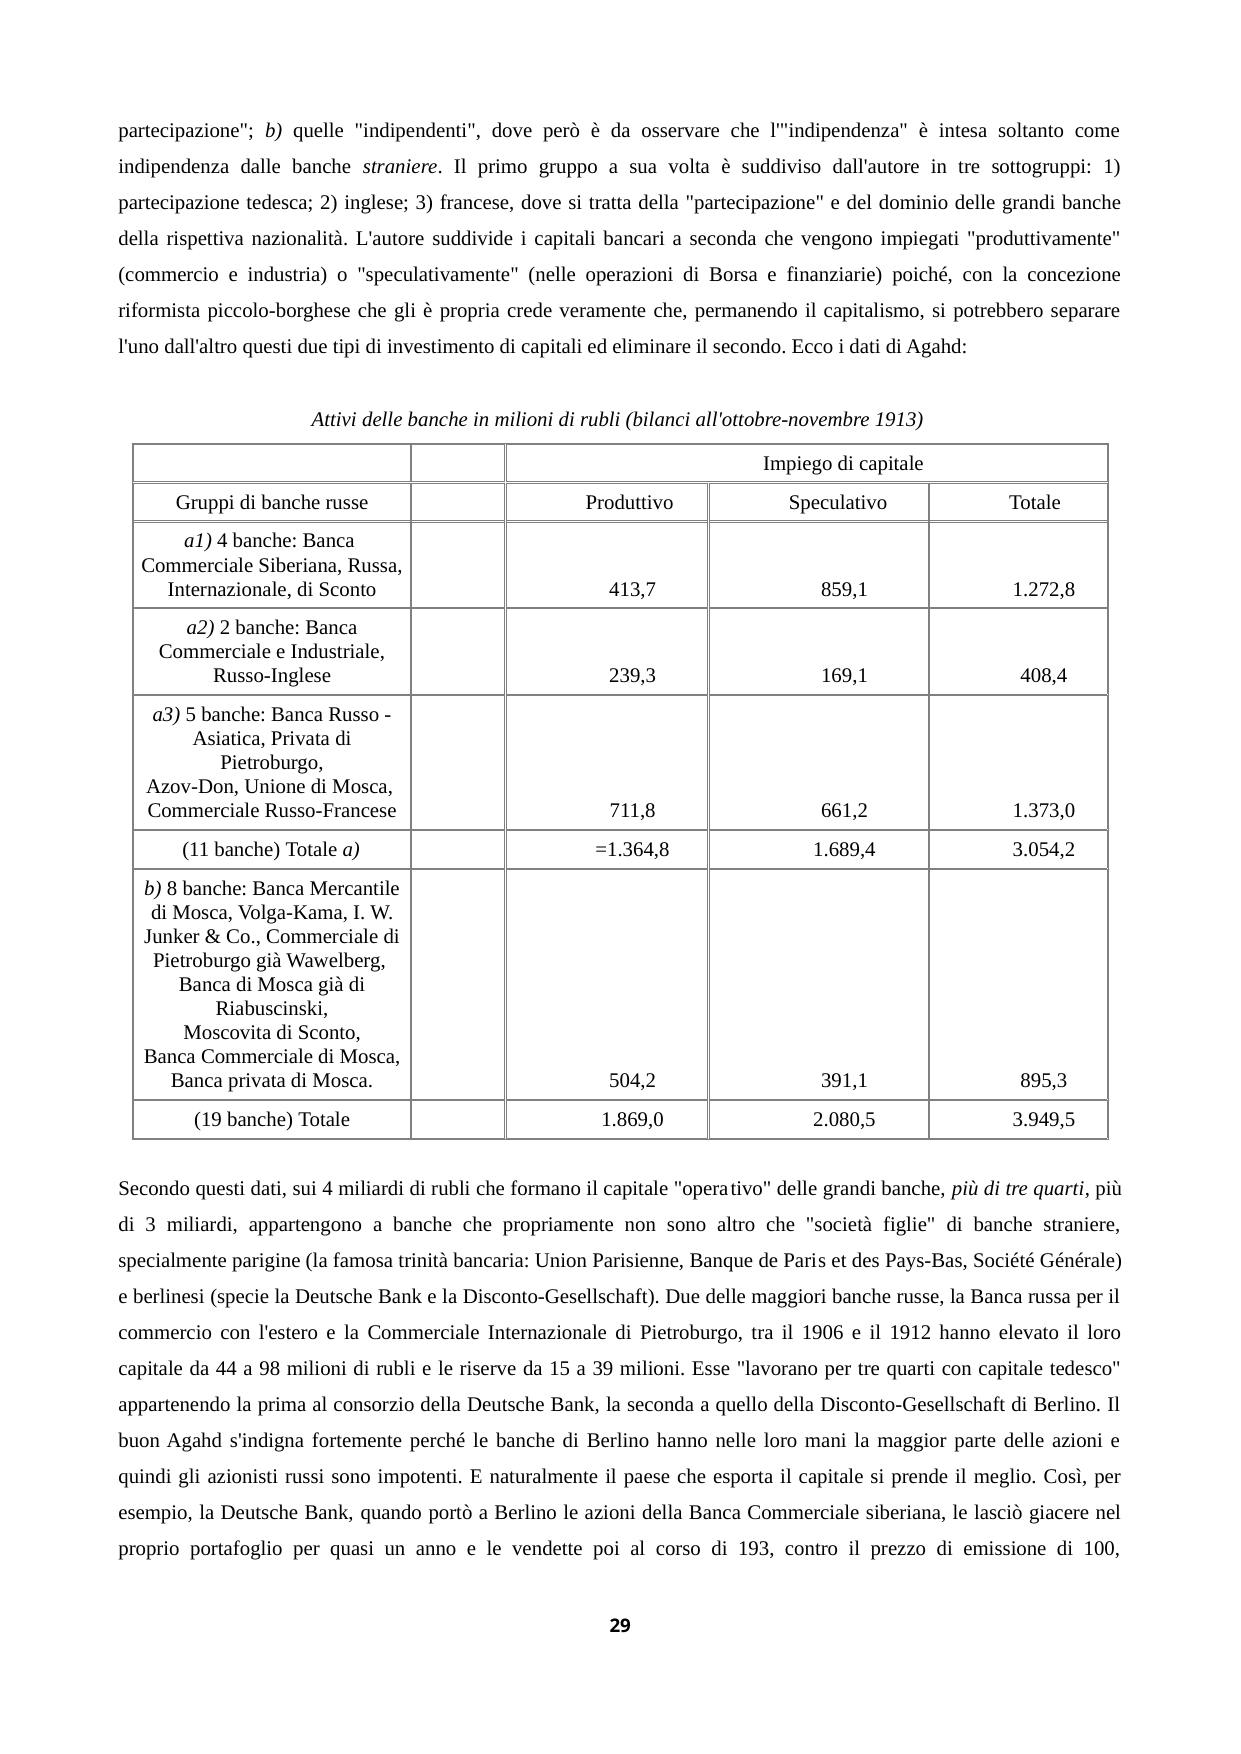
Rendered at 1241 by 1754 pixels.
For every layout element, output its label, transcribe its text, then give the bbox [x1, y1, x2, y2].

table_cell b) 8 banche: Banca Mercantile di Mosca, Volga-Kama, I. W. Junker & Co., Commerciale di Pietroburgo già Wawelberg, Banca di Mosca già di Riabuscinski, Moscovita di Sconto, Banca Commerciale di Mosca, Banca privata di Mosca. [134, 870, 410, 1099]
table_cell [412, 609, 504, 694]
table_header [412, 445, 504, 481]
table_cell Totale [930, 484, 1107, 520]
table_cell [412, 870, 504, 1099]
text Secondo questi dati, sui 4 miliardi di rubli che formano il capitale "operativo" delle grandi banche, più di tre quarti, più di 3 miliardi, appartengono a banche che propriamente non sono altro che "società figlie" di banche straniere, specialmente parigine (la famosa trinità bancaria: Union Parisienne, Banque de Paris et des Pays-Bas, Société Générale) e berlinesi (specie la Deutsche Bank e la Disconto-Gesellschaft). Due delle maggiori banche russe, la Banca russa per il commercio con l'estero e la Commerciale Internazionale di Pietroburgo, tra il 1906 e il 1912 hanno elevato il loro capitale da 44 a 98 milioni di rubli e le riserve da 15 a 39 milioni. Esse "lavorano per tre quarti con capitale tedesco" appartenendo la prima al consorzio della Deutsche Bank, la seconda a quello della Disconto-Gesellschaft di Berlino. Il buon Agahd s'indigna fortemente perché le banche di Berlino hanno nelle loro mani la maggior parte delle azioni e quindi gli azionisti russi sono impotenti. E naturalmente il paese che esporta il capitale si prende il meglio. Così, per esempio, la Deutsche Bank, quando portò a Berlino le azioni della Banca Commerciale siberiana, le lasciò giacere nel proprio portafoglio per quasi un anno e le vendette poi al corso di 193, contro il prezzo di emissione di 100, [118, 1176, 1122, 1560]
table_cell 3.949,5 [930, 1101, 1107, 1137]
table_cell 391,1 [710, 870, 928, 1099]
table_cell 1.869,0 [507, 1101, 707, 1137]
table_cell 711,8 [507, 696, 707, 829]
table_cell [412, 696, 504, 829]
table_cell 413,7 [507, 523, 707, 607]
table_cell Gruppi di banche russe [134, 484, 410, 520]
table_cell 1.272,8 [930, 523, 1107, 607]
table_cell 2.080,5 [710, 1101, 928, 1137]
table_cell 408,4 [930, 609, 1107, 694]
text partecipazione"; b) quelle "indipendenti", dove però è da osservare che l'"indipendenza" è intesa soltanto come indipendenza dalle banche straniere. Il primo gruppo a sua volta è suddiviso dall'autore in tre sottogruppi: 1) partecipazione tedesca; 2) inglese; 3) francese, dove si tratta della "partecipazione" e del dominio delle grandi banche della rispettiva nazionalità. L'autore suddivide i capitali bancari a seconda che vengono impiegati "produttivamente" (commercio e industria) o "speculativamente" (nelle operazioni di Borsa e finanziarie) poiché, con la concezione riformista piccolo-borghese che gli è propria crede veramente che, permanendo il capitalismo, si potrebbero separare l'uno dall'altro questi due tipi di investimento di capitali ed eliminare il secondo. Ecco i dati di Agahd: [118, 118, 1122, 358]
table_header Impiego di capitale [507, 445, 1107, 481]
table_cell a2) 2 banche: Banca Commerciale e Industriale, Russo-Inglese [134, 609, 410, 694]
table_cell Produttivo [507, 484, 707, 520]
table_cell 169,1 [710, 609, 928, 694]
table_cell Speculativo [710, 484, 928, 520]
table_cell 859,1 [710, 523, 928, 607]
table_cell 504,2 [507, 870, 707, 1099]
table_cell (19 banche) Totale [134, 1101, 410, 1137]
table_cell [412, 484, 504, 520]
table_header [134, 445, 410, 481]
table_cell 895,3 [930, 870, 1107, 1099]
table_cell 3.054,2 [930, 831, 1107, 867]
table_cell a1) 4 banche: Banca Commerciale Siberiana, Russa, Internazionale, di Sconto [134, 523, 410, 607]
table_cell 1.373,0 [930, 696, 1107, 829]
table_cell 661,2 [710, 696, 928, 829]
table_cell [412, 831, 504, 867]
table_cell [412, 523, 504, 607]
table_cell 239,3 [507, 609, 707, 694]
table_cell [412, 1101, 504, 1137]
table_cell =1.364,8 [507, 831, 707, 867]
table_cell 1.689,4 [710, 831, 928, 867]
text Attivi delle banche in milioni di rubli (bilanci all'ottobre-novembre 1913) [118, 406, 1122, 431]
table_cell (11 banche) Totale a) [134, 831, 410, 867]
table_cell a3) 5 banche: Banca Russo - Asiatica, Privata di Pietroburgo, Azov-Don, Unione di Mosca, Commerciale Russo-Francese [134, 696, 410, 829]
